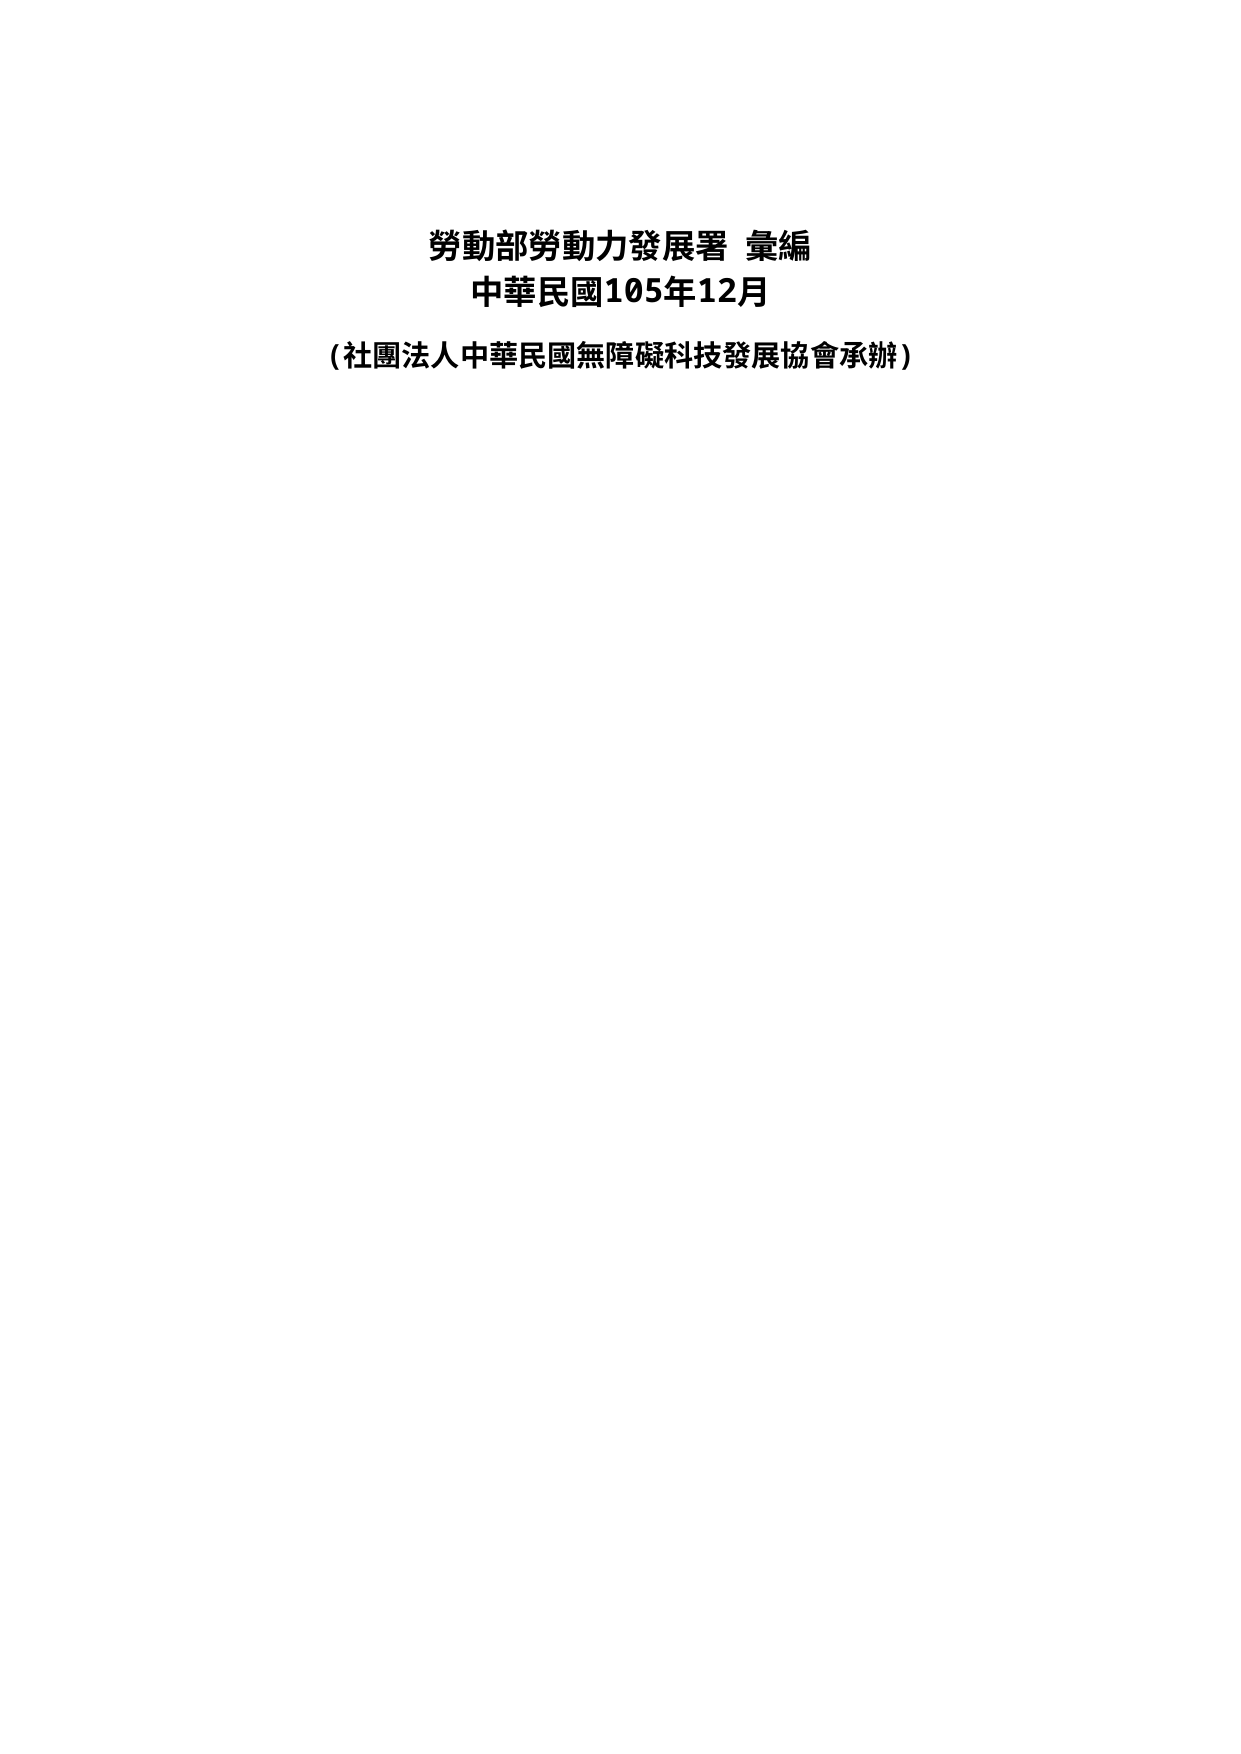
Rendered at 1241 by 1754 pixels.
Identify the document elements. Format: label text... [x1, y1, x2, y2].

text 中華民國105年12月 [187, 267, 1053, 312]
text 勞動部勞動力發展署 彙編 [187, 221, 1053, 267]
text (社團法人中華民國無障礙科技發展協會承辦) [187, 331, 1053, 377]
